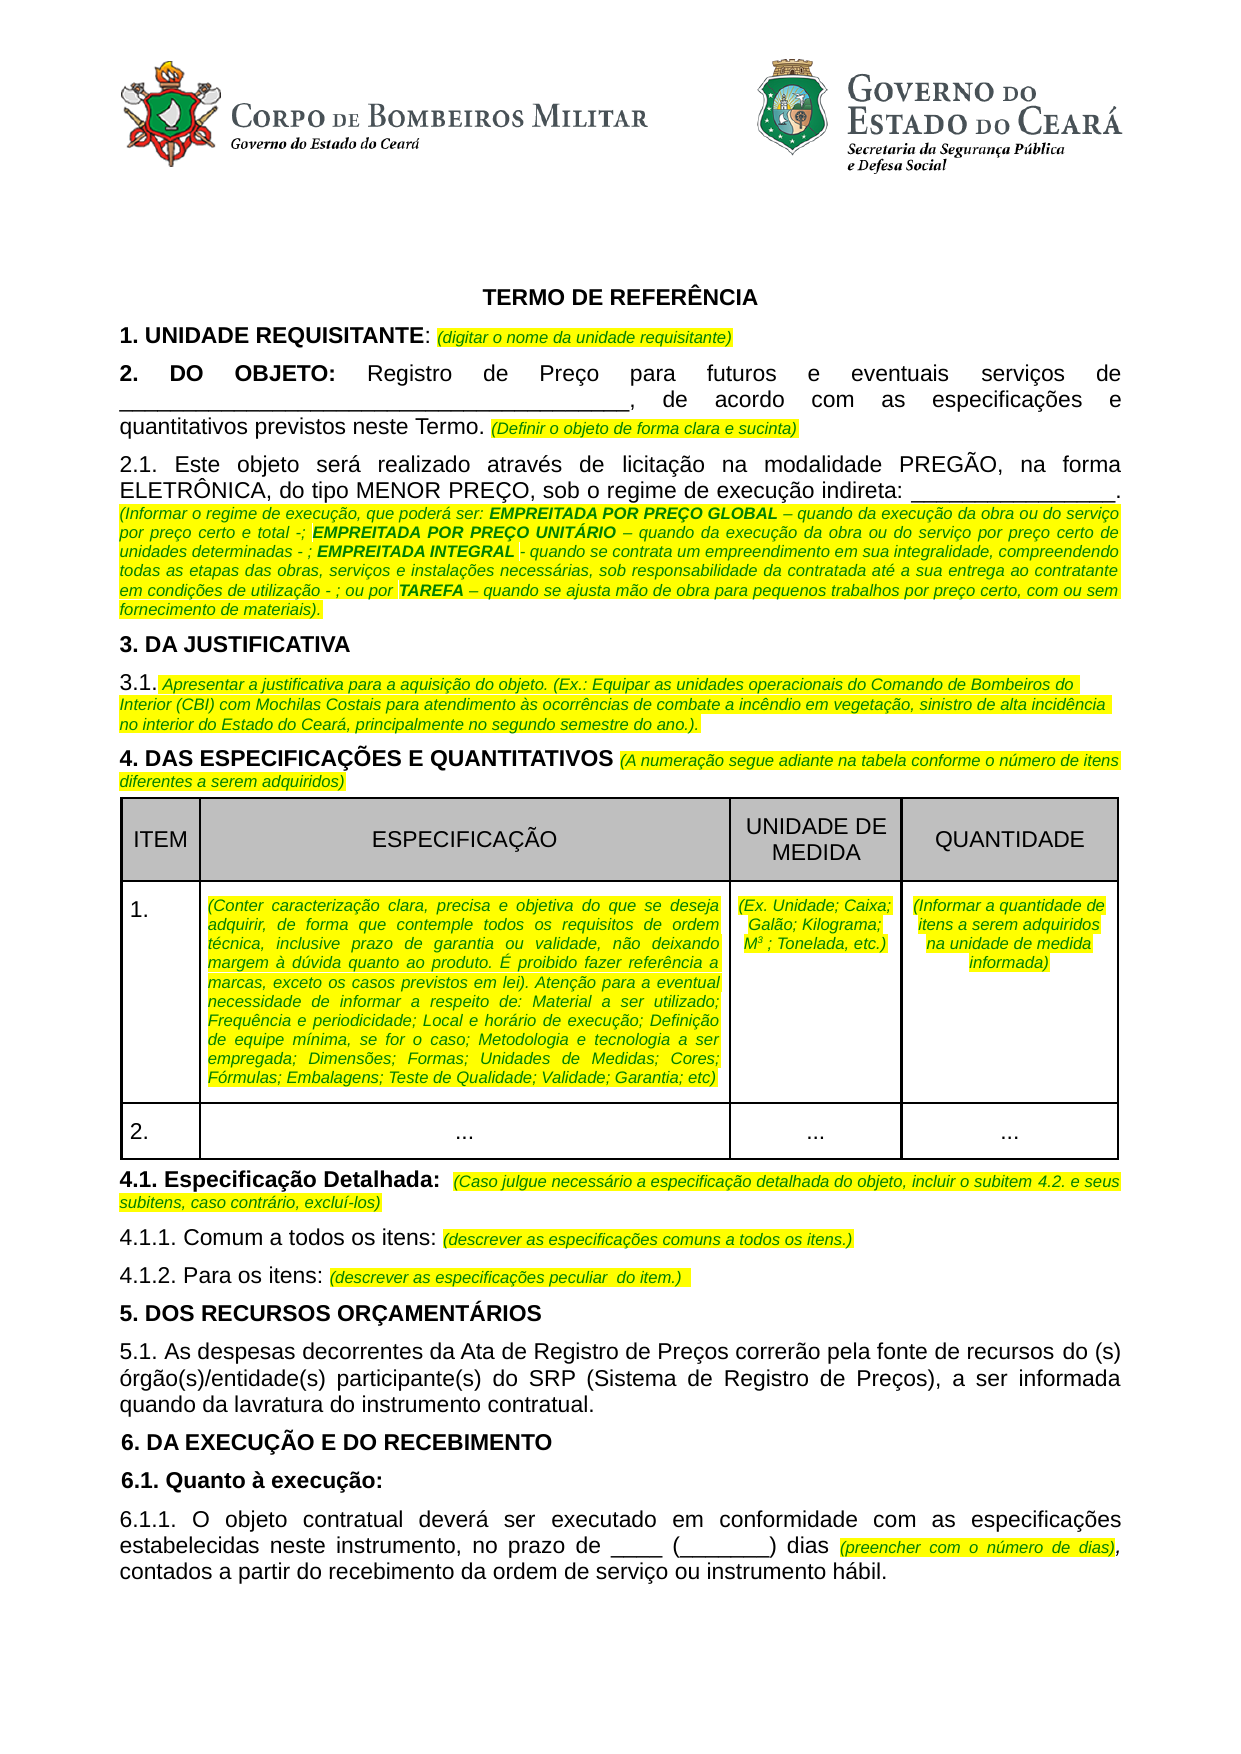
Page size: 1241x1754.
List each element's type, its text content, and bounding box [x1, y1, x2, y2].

table_cell (Conter caracterização clara, precisa e objetiva do que se deseja adquirir, de forma que contemple todos os requisitos de ordem técnica, inclusive prazo de garantia ou validade, não deixando margem à dúvida quanto ao produto. É proibido fazer referência a marcas, exceto os casos previstos em lei). Atenção para a eventual necessidade de informar a respeito de: Material a ser utilizado; Frequência e periodicidade; Local e horário de execução; Definição de equipe mínima, se for o caso; Metodologia e tecnologia a ser empregada; Dimensões; Formas; Unidades de Medidas; Cores; Fórmulas; Embalagens; Teste de Qualidade; Validade; Garantia; etc) [201, 882, 729, 1102]
table_cell ... [903, 1104, 1117, 1158]
text TERMO DE REFERÊNCIA [119, 283, 1121, 310]
text 5.1. As despesas decorrentes da Ata de Registro de Preços correrão pela fonte de recursos do (s) órgão(s)/entidade(s) participante(s) do SRP (Sistema de Registro de Preços), a ser informada quando da lavratura do instrumento contratual. [119, 1338, 1121, 1417]
table_header ITEM [123, 799, 199, 880]
table_cell ... [201, 1104, 729, 1158]
table_header QUANTIDADE [903, 799, 1117, 880]
table_header ESPECIFICAÇÃO [201, 799, 729, 880]
table_cell ... [731, 1104, 900, 1158]
text 6.1.1. O objeto contratual deverá ser executado em conformidade com as especificações estabelecidas neste instrumento, no prazo de ____ (_______) dias (preencher com o número de dias), contados a partir do recebimento da ordem de serviço ou instrumento hábil. [119, 1506, 1121, 1585]
picture [119, 56, 1124, 174]
table_cell (Ex. Unidade; Caixa; Galão; Kilograma; M3 ; Tonelada, etc.) [731, 882, 900, 1102]
text 5. DOS RECURSOS ORÇAMENTÁRIOS [119, 1300, 1121, 1326]
text 6.1. Quanto à execução: [121, 1467, 1121, 1494]
text 4.1.1. Comum a todos os itens: (descrever as especificações comuns a todos os itens.) [119, 1223, 1121, 1250]
text 2. DO OBJETO: Registro de Preço para futuros e eventuais serviços de ________________________________________, de acordo com as especificações e quantitativos previstos neste Termo. (Definir o objeto de forma clara e sucinta) [119, 360, 1121, 439]
table_cell (Informar a quantidade de itens a serem adquiridos na unidade de medida informada) [903, 882, 1117, 1102]
table_cell 1. [123, 882, 199, 1102]
text 1. UNIDADE REQUISITANTE: (digitar o nome da unidade requisitante) [119, 322, 1121, 348]
text 2.1. Este objeto será realizado através de licitação na modalidade PREGÃO, na forma ELETRÔNICA, do tipo MENOR PREÇO, sob o regime de execução indireta: ________________. (Informar o regime de execução, que poderá ser: EMPREITADA POR PREÇO GLOBAL – quando da execução da obra ou do serviço por preço certo e total -; EMPREITADA POR PREÇO UNITÁRIO – quando da execução da obra ou do serviço por preço certo de unidades determinadas - ; EMPREITADA INTEGRAL - quando se contrata um empreendimento em sua integralidade, compreendendo todas as etapas das obras, serviços e instalações necessárias, sob responsabilidade da contratada até a sua entrega ao contratante em condições de utilização - ; ou por TAREFA – quando se ajusta mão de obra para pequenos trabalhos por preço certo, com ou sem fornecimento de materiais). [119, 451, 1121, 619]
text 4.1. Especificação Detalhada: (Caso julgue necessário a especificação detalhada do objeto, incluir o subitem 4.2. e seus subitens, caso contrário, excluí-los) [119, 1166, 1121, 1212]
text 4.1.2. Para os itens: (descrever as especificações peculiar do item.) [119, 1262, 1121, 1288]
table_cell 2. [123, 1104, 199, 1158]
text 3. DA JUSTIFICATIVA [119, 631, 1121, 657]
text 4. DAS ESPECIFICAÇÕES E QUANTITATIVOS (A numeração segue adiante na tabela conforme o número de itens diferentes a serem adquiridos) [119, 745, 1121, 791]
table_header UNIDADE DE MEDIDA [731, 799, 900, 880]
text 6. DA EXECUÇÃO E DO RECEBIMENTO [121, 1429, 1121, 1456]
text 3.1. Apresentar a justificativa para a aquisição do objeto. (Ex.: Equipar as unidades operacionais do Comando de Bombeiros do Interior (CBI) com Mochilas Costais para atendimento às ocorrências de combate a incêndio em vegetação, sinistro de alta incidência no interior do Estado do Ceará, principalmente no segundo semestre do ano.). [119, 669, 1121, 733]
